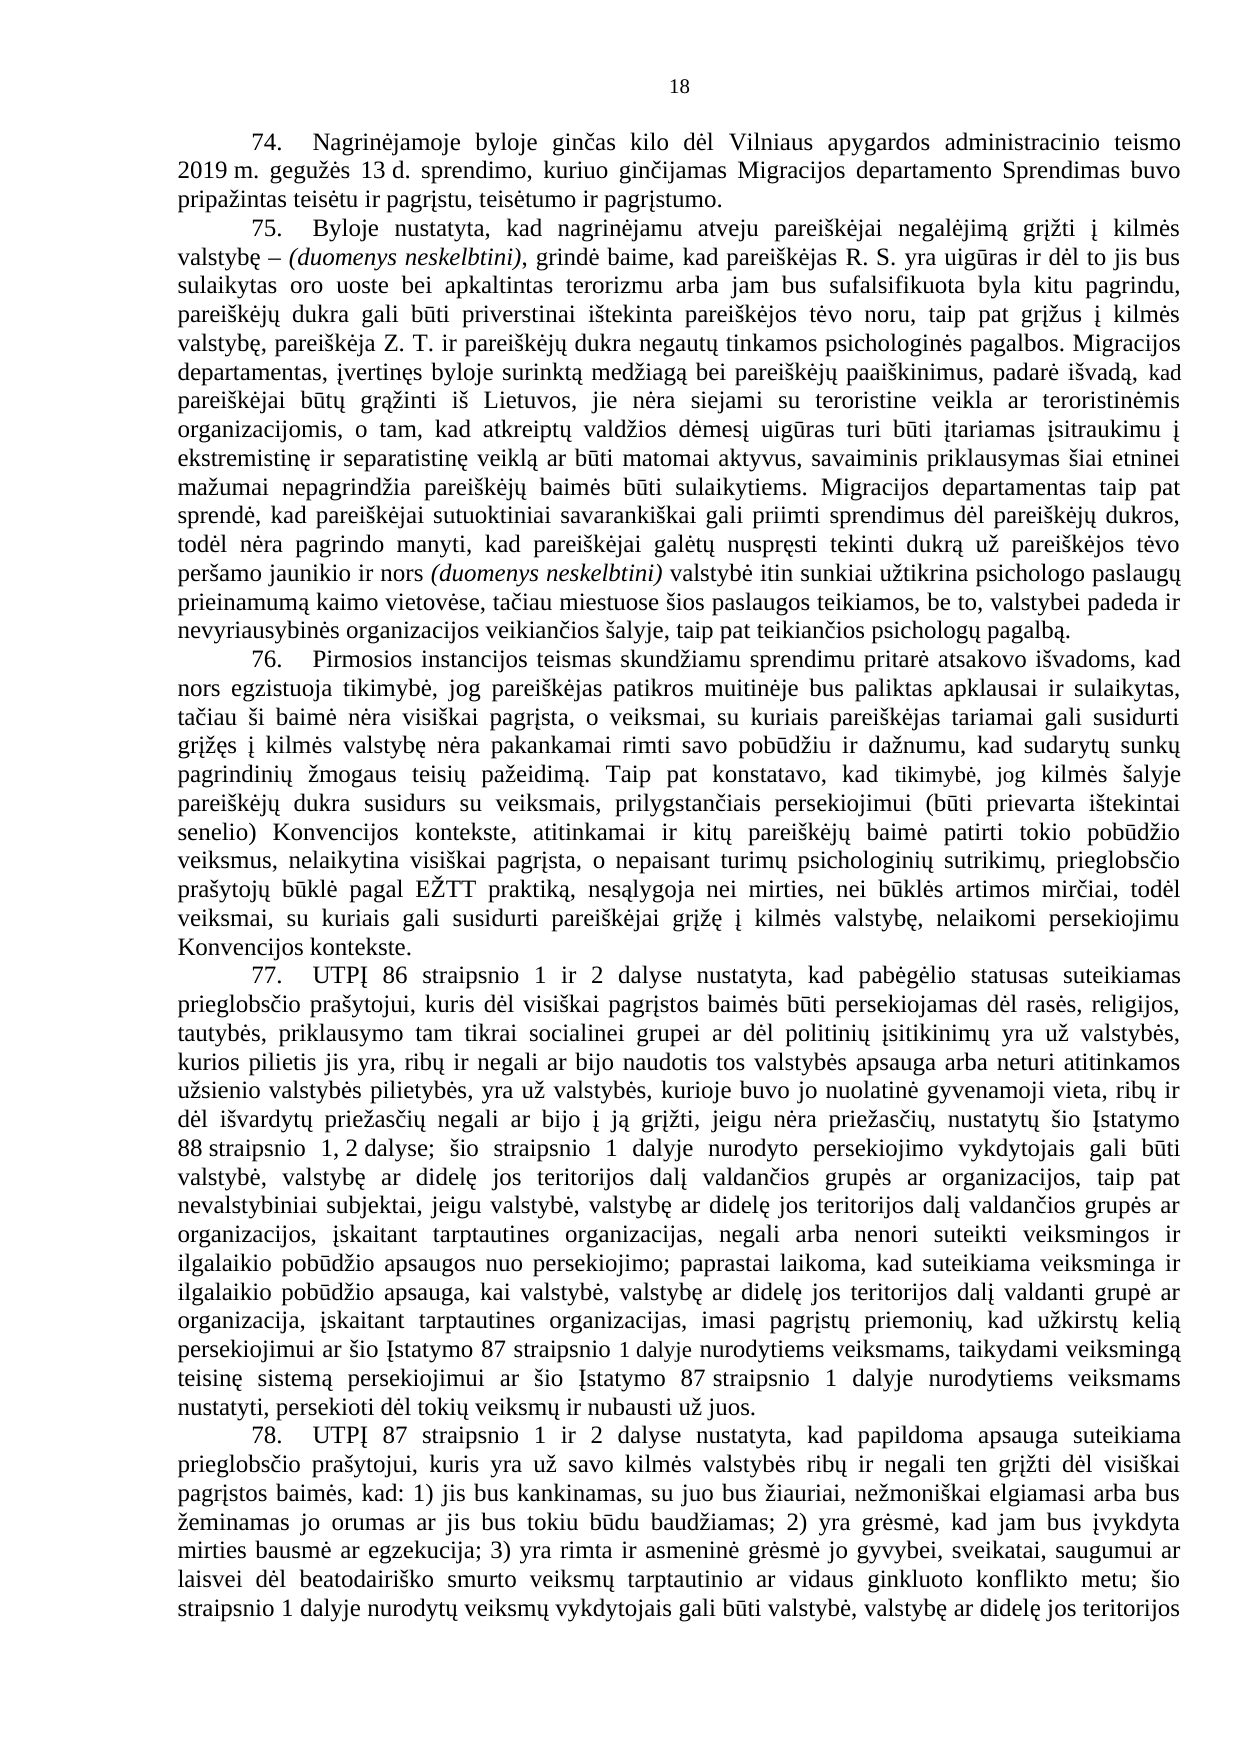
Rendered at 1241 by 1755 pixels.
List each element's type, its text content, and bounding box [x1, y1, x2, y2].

text 75. Byloje nustatyta, kad nagrinėjamu atveju pareiškėjai negalėjimą grįžti į kilmės valstybę – (duomenys neskelbtini), grindė baime, kad pareiškėjas R. S. yra uigūras ir dėl to jis bus sulaikytas oro uoste bei apkaltintas terorizmu arba jam bus sufalsifikuota byla kitu pagrindu, pareiškėjų dukra gali būti priverstinai ištekinta pareiškėjos tėvo noru, taip pat grįžus į kilmės valstybę, pareiškėja Z. T. ir pareiškėjų dukra negautų tinkamos psichologinės pagalbos. Migracijos departamentas, įvertinęs byloje surinktą medžiagą bei pareiškėjų paaiškinimus, padarė išvadą, kad pareiškėjai būtų grąžinti iš Lietuvos, jie nėra siejami su teroristine veikla ar teroristinėmis organizacijomis, o tam, kad atkreiptų valdžios dėmesį uigūras turi būti įtariamas įsitraukimu į ekstremistinę ir separatistinę veiklą ar būti matomai aktyvus, savaiminis priklausymas šiai etninei mažumai nepagrindžia pareiškėjų baimės būti sulaikytiems. Migracijos departamentas taip pat sprendė, kad pareiškėjai sutuoktiniai savarankiškai gali priimti sprendimus dėl pareiškėjų dukros, todėl nėra pagrindo manyti, kad pareiškėjai galėtų nuspręsti tekinti dukrą už pareiškėjos tėvo peršamo jaunikio ir nors (duomenys neskelbtini) valstybė itin sunkiai užtikrina psichologo paslaugų prieinamumą kaimo vietovėse, tačiau miestuose šios paslaugos teikiamos, be to, valstybei padeda ir nevyriausybinės organizacijos veikiančios šalyje, taip pat teikiančios psichologų pagalbą. [177, 213, 1181, 644]
text 77. UTPĮ 86 straipsnio 1 ir 2 dalyse nustatyta, kad pabėgėlio statusas suteikiamas prieglobsčio prašytojui, kuris dėl visiškai pagrįstos baimės būti persekiojamas dėl rasės, religijos, tautybės, priklausymo tam tikrai socialinei grupei ar dėl politinių įsitikinimų yra už valstybės, kurios pilietis jis yra, ribų ir negali ar bijo naudotis tos valstybės apsauga arba neturi atitinkamos užsienio valstybės pilietybės, yra už valstybės, kurioje buvo jo nuolatinė gyvenamoji vieta, ribų ir dėl išvardytų priežasčių negali ar bijo į ją grįžti, jeigu nėra priežasčių, nustatytų šio Įstatymo 88 straipsnio 1, 2 dalyse; šio straipsnio 1 dalyje nurodyto persekiojimo vykdytojais gali būti valstybė, valstybę ar didelę jos teritorijos dalį valdančios grupės ar organizacijos, taip pat nevalstybiniai subjektai, jeigu valstybė, valstybę ar didelę jos teritorijos dalį valdančios grupės ar organizacijos, įskaitant tarptautines organizacijas, negali arba nenori suteikti veiksmingos ir ilgalaikio pobūdžio apsaugos nuo persekiojimo; paprastai laikoma, kad suteikiama veiksminga ir ilgalaikio pobūdžio apsauga, kai valstybė, valstybę ar didelę jos teritorijos dalį valdanti grupė ar organizacija, įskaitant tarptautines organizacijas, imasi pagrįstų priemonių, kad užkirstų kelią persekiojimui ar šio Įstatymo 87 straipsnio 1 dalyje nurodytiems veiksmams, taikydami veiksmingą teisinę sistemą persekiojimui ar šio Įstatymo 87 straipsnio 1 dalyje nurodytiems veiksmams nustatyti, persekioti dėl tokių veiksmų ir nubausti už juos. [177, 960, 1181, 1420]
text 78. UTPĮ 87 straipsnio 1 ir 2 dalyse nustatyta, kad papildoma apsauga suteikiama prieglobsčio prašytojui, kuris yra už savo kilmės valstybės ribų ir negali ten grįžti dėl visiškai pagrįstos baimės, kad: 1) jis bus kankinamas, su juo bus žiauriai, nežmoniškai elgiamasi arba bus žeminamas jo orumas ar jis bus tokiu būdu baudžiamas; 2) yra grėsmė, kad jam bus įvykdyta mirties bausmė ar egzekucija; 3) yra rimta ir asmeninė grėsmė jo gyvybei, sveikatai, saugumui ar laisvei dėl beatodairiško smurto veiksmų tarptautinio ar vidaus ginkluoto konflikto metu; šio straipsnio 1 dalyje nurodytų veiksmų vykdytojais gali būti valstybė, valstybę ar didelę jos teritorijos [177, 1420, 1181, 1622]
text 74. Nagrinėjamoje byloje ginčas kilo dėl Vilniaus apygardos administracinio teismo 2019 m. gegužės 13 d. sprendimo, kuriuo ginčijamas Migracijos departamento Sprendimas buvo pripažintas teisėtu ir pagrįstu, teisėtumo ir pagrįstumo. [177, 127, 1181, 213]
text 76. Pirmosios instancijos teismas skundžiamu sprendimu pritarė atsakovo išvadoms, kad nors egzistuoja tikimybė, jog pareiškėjas patikros muitinėje bus paliktas apklausai ir sulaikytas, tačiau ši baimė nėra visiškai pagrįsta, o veiksmai, su kuriais pareiškėjas tariamai gali susidurti grįžęs į kilmės valstybę nėra pakankamai rimti savo pobūdžiu ir dažnumu, kad sudarytų sunkų pagrindinių žmogaus teisių pažeidimą. Taip pat konstatavo, kad tikimybė, jog kilmės šalyje pareiškėjų dukra susidurs su veiksmais, prilygstančiais persekiojimui (būti prievarta ištekintai senelio) Konvencijos kontekste, atitinkamai ir kitų pareiškėjų baimė patirti tokio pobūdžio veiksmus, nelaikytina visiškai pagrįsta, o nepaisant turimų psichologinių sutrikimų, prieglobsčio prašytojų būklė pagal EŽTT praktiką, nesąlygoja nei mirties, nei būklės artimos mirčiai, todėl veiksmai, su kuriais gali susidurti pareiškėjai grįžę į kilmės valstybę, nelaikomi persekiojimu Konvencijos kontekste. [177, 644, 1181, 960]
